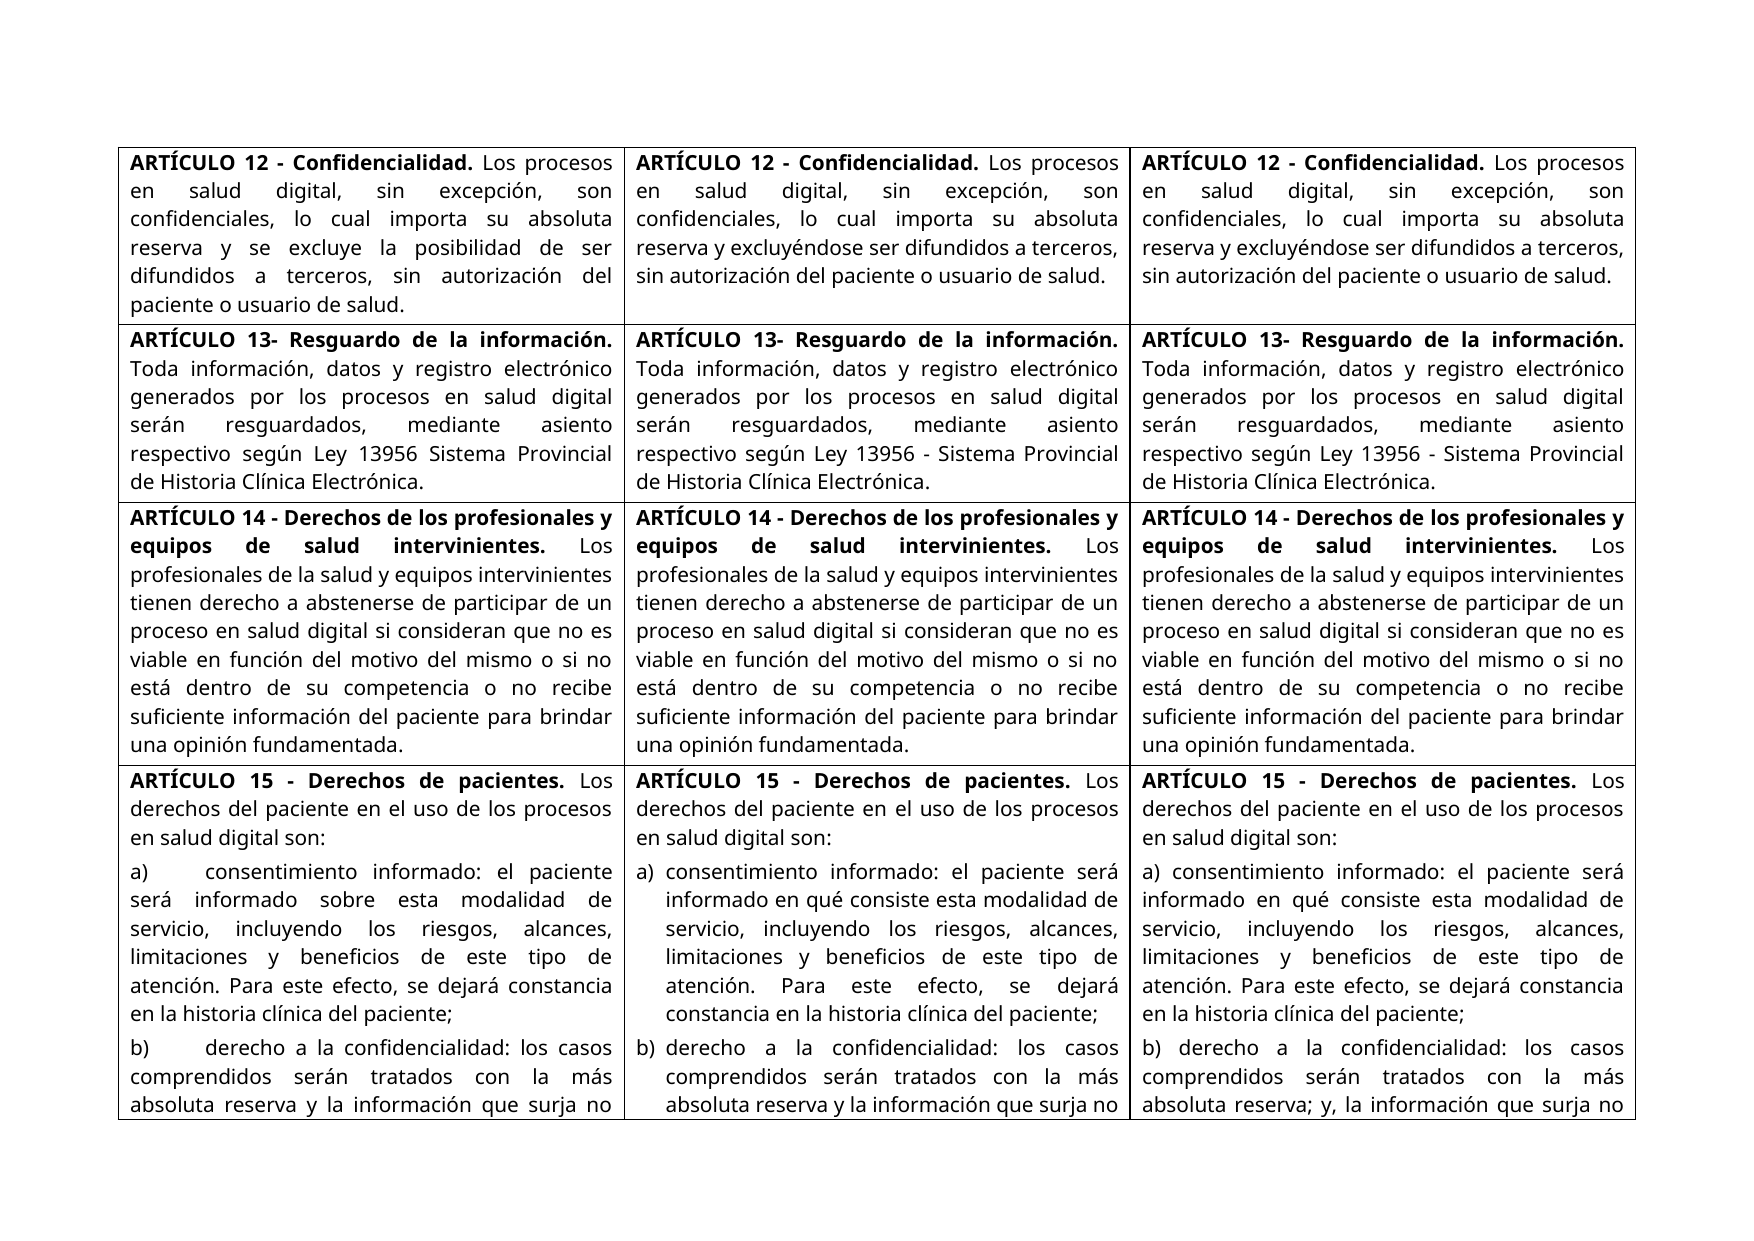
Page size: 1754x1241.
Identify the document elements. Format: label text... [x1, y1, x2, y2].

table_cell ARTÍCULO 14 - Derechos de los profesionales y equipos de salud intervinientes. Los profesionales de la salud y equipos intervinientes tienen derecho a abstenerse de participar de un proceso en salud digital si consideran que no es viable en función del motivo del mismo o si no está dentro de su competencia o no recibe suficiente información del paciente para brindar una opinión fundamentada. [119, 503, 624, 765]
table_cell ARTÍCULO 12 - Confidencialidad. Los procesos en salud digital, sin excepción, son confidenciales, lo cual importa su absoluta reserva y excluyéndose ser difundidos a terceros, sin autorización del paciente o usuario de salud. [625, 148, 1129, 324]
table_cell ARTÍCULO 14 - Derechos de los profesionales y equipos de salud intervinientes. Los profesionales de la salud y equipos intervinientes tienen derecho a abstenerse de participar de un proceso en salud digital si consideran que no es viable en función del motivo del mismo o si no está dentro de su competencia o no recibe suficiente información del paciente para brindar una opinión fundamentada. [1131, 503, 1635, 765]
table_cell ARTÍCULO 15 - Derechos de pacientes. Los derechos del paciente en el uso de los procesos en salud digital son: consentimiento informado: el paciente será informado en qué consiste esta modalidad de servicio, incluyendo los riesgos, alcances, limitaciones y beneficios de este tipo de atención. Para este efecto, se dejará constancia en la historia clínica del paciente; derecho a la confidencialidad: los casos comprendidos serán tratados con la más absoluta reserva y la información que surja no [625, 766, 1129, 1119]
table_cell ARTÍCULO 13- Resguardo de la información. Toda información, datos y registro electrónico generados por los procesos en salud digital serán resguardados, mediante asiento respectivo según Ley 13956 Sistema Provincial de Historia Clínica Electrónica. [119, 325, 624, 502]
table_cell ARTÍCULO 13- Resguardo de la información. Toda información, datos y registro electrónico generados por los procesos en salud digital serán resguardados, mediante asiento respectivo según Ley 13956 - Sistema Provincial de Historia Clínica Electrónica. [625, 325, 1129, 502]
table_cell ARTÍCULO 12 - Confidencialidad. Los procesos en salud digital, sin excepción, son confidenciales, lo cual importa su absoluta reserva y se excluye la posibilidad de ser difundidos a terceros, sin autorización del paciente o usuario de salud. [119, 148, 624, 324]
table_cell ARTÍCULO 15 - Derechos de pacientes. Los derechos del paciente en el uso de los procesos en salud digital son: consentimiento informado: el paciente será informado sobre esta modalidad de servicio, incluyendo los riesgos, alcances, limitaciones y beneficios de este tipo de atención. Para este efecto, se dejará constancia en la historia clínica del paciente; derecho a la confidencialidad: los casos comprendidos serán tratados con la más absoluta reserva y la información que surja no [119, 766, 624, 1119]
table_cell ARTÍCULO 14 - Derechos de los profesionales y equipos de salud intervinientes. Los profesionales de la salud y equipos intervinientes tienen derecho a abstenerse de participar de un proceso en salud digital si consideran que no es viable en función del motivo del mismo o si no está dentro de su competencia o no recibe suficiente información del paciente para brindar una opinión fundamentada. [625, 503, 1129, 765]
table_cell ARTÍCULO 15 - Derechos de pacientes. Los derechos del paciente en el uso de los procesos en salud digital son: a) consentimiento informado: el paciente será informado en qué consiste esta modalidad de servicio, incluyendo los riesgos, alcances, limitaciones y beneficios de este tipo de atención. Para este efecto, se dejará constancia en la historia clínica del paciente; b) derecho a la confidencialidad: los casos comprendidos serán tratados con la más absoluta reserva; y, la información que surja no [1131, 766, 1635, 1119]
table_cell ARTÍCULO 12 - Confidencialidad. Los procesos en salud digital, sin excepción, son confidenciales, lo cual importa su absoluta reserva y excluyéndose ser difundidos a terceros, sin autorización del paciente o usuario de salud. [1131, 148, 1635, 324]
table_cell ARTÍCULO 13- Resguardo de la información. Toda información, datos y registro electrónico generados por los procesos en salud digital serán resguardados, mediante asiento respectivo según Ley 13956 - Sistema Provincial de Historia Clínica Electrónica. [1131, 325, 1635, 502]
